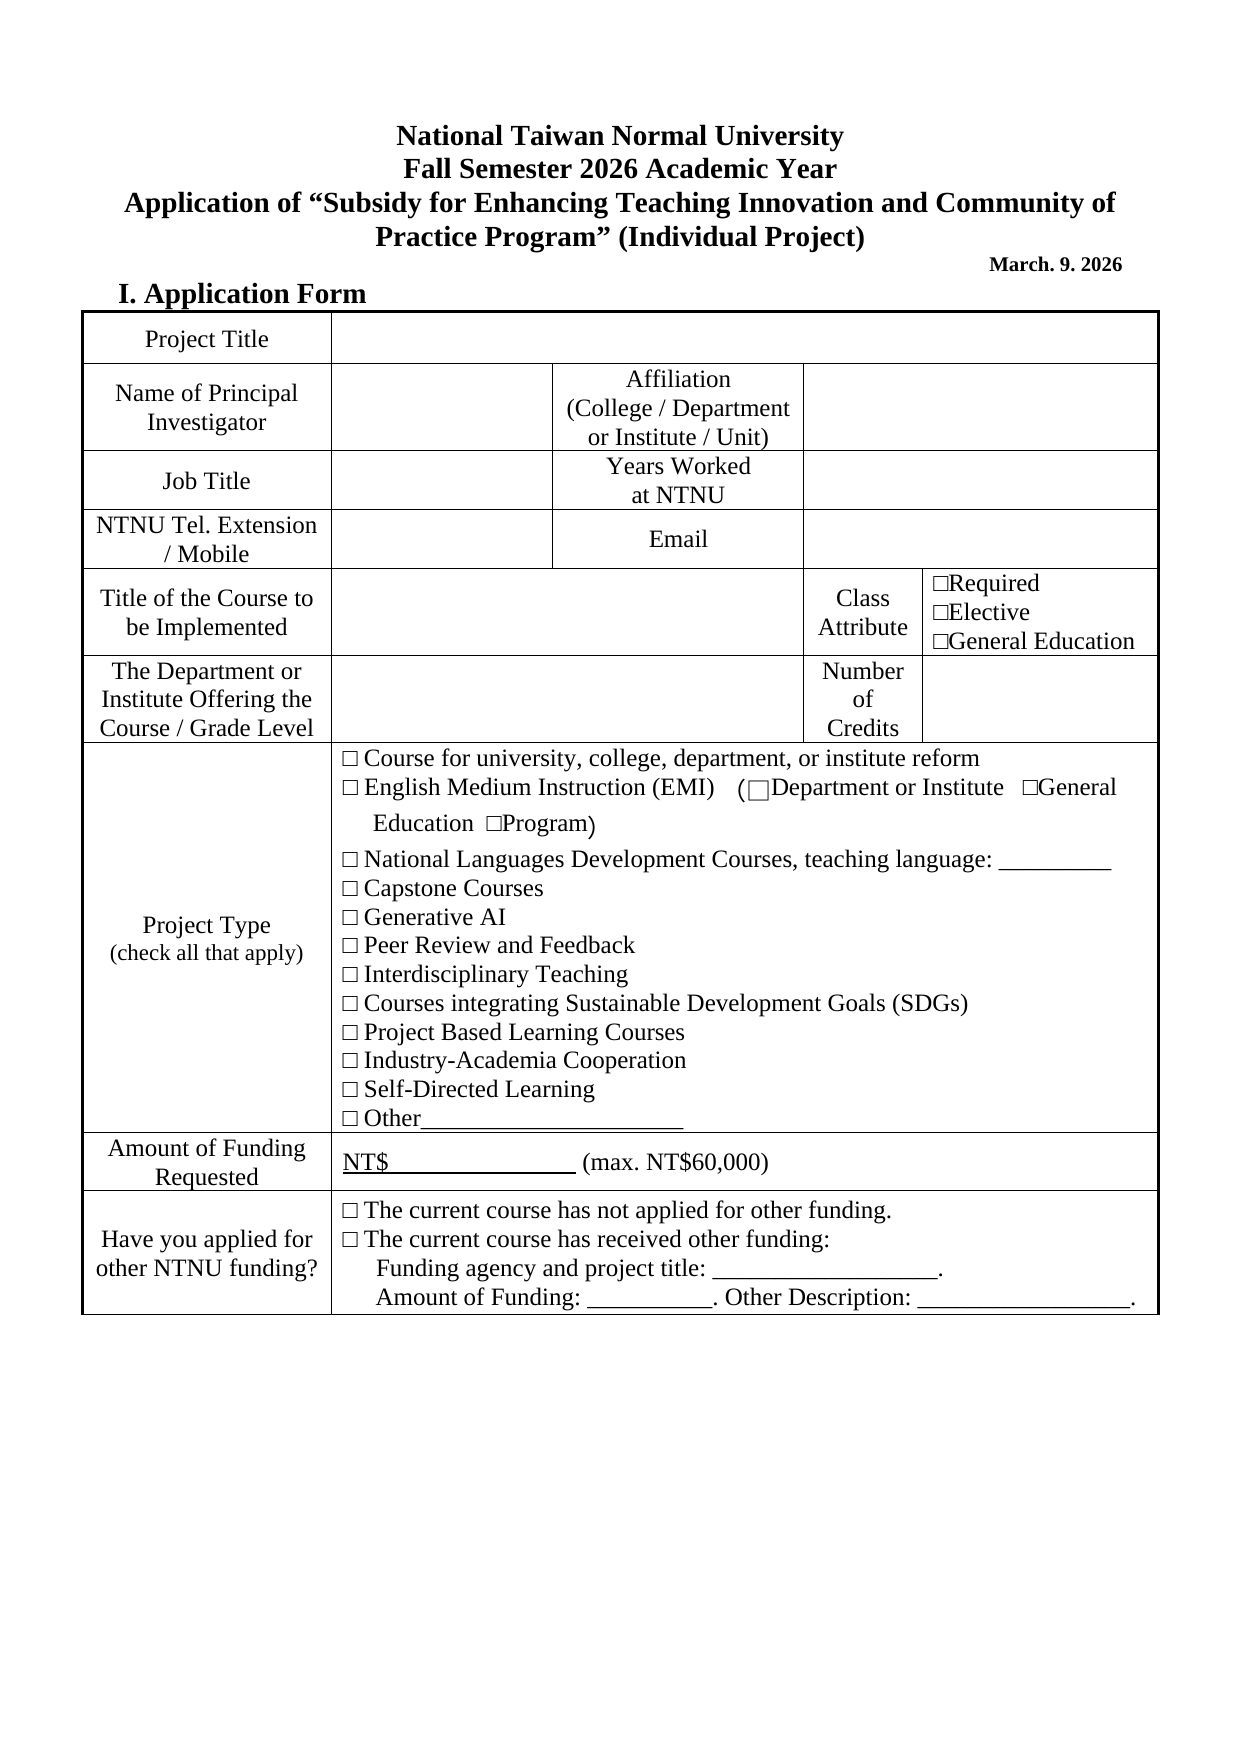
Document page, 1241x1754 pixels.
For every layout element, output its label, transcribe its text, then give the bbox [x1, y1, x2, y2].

table_cell [332, 364, 552, 450]
text National Taiwan Normal University [118, 118, 1122, 152]
table_header Project Title [84, 313, 331, 363]
table_cell Years Worked at NTNU [553, 451, 803, 509]
table_cell [332, 451, 552, 509]
table_cell □ Course for university, college, department, or institute reform □ English Medium Instruction (EMI) （□Department or Institute □General Education □Program） □ National Languages Development Courses, teaching language: _________ □ Capstone Courses □ Generative AI □ Peer Review and Feedback □ Interdisciplinary Teaching □ Courses integrating Sustainable Development Goals (SDGs) □ Project Based Learning Courses □ Industry-Academia Cooperation □ Self-Directed Learning □ Other_____________________ [332, 743, 1157, 1132]
table_cell [332, 656, 803, 742]
table_cell □ The current course has not applied for other funding. □ The current course has received other funding: Funding agency and project title: __________________. Amount of Funding: __________. Other Description: _________________. [332, 1191, 1157, 1314]
table_cell [804, 364, 1157, 450]
text Application of “Subsidy for Enhancing Teaching Innovation and Community of Practice Program” (Individual Project) [118, 185, 1122, 252]
table_cell Name of Principal Investigator [84, 364, 331, 450]
table_cell NTNU Tel. Extension / Mobile [84, 510, 331, 567]
table_cell □Required □Elective □General Education [923, 569, 1157, 655]
text March. 9. 2026 [118, 252, 1122, 276]
table_cell Job Title [84, 451, 331, 509]
text I. Application Form [118, 276, 1122, 310]
table_cell [332, 569, 803, 655]
table_cell Affiliation (College / Department or Institute / Unit) [553, 364, 803, 450]
table_cell Title of the Course to be Implemented [84, 569, 331, 655]
table_cell Have you applied for other NTNU funding? [84, 1191, 331, 1314]
table_cell [804, 451, 1157, 509]
text Fall Semester 2026 Academic Year [118, 152, 1122, 185]
table_cell [923, 656, 1157, 742]
table_cell Class Attribute [804, 569, 922, 655]
table_cell Email [553, 510, 803, 567]
table_cell Number of Credits [804, 656, 922, 742]
table_cell The Department or Institute Offering the Course / Grade Level [84, 656, 331, 742]
table_cell [332, 510, 552, 567]
table_cell Project Type (check all that apply) [84, 743, 331, 1132]
table_cell Amount of Funding Requested [84, 1133, 331, 1190]
table_cell NT$ (max. NT$60,000) [332, 1133, 1157, 1190]
table_header [332, 313, 1157, 363]
table_cell [804, 510, 1157, 567]
